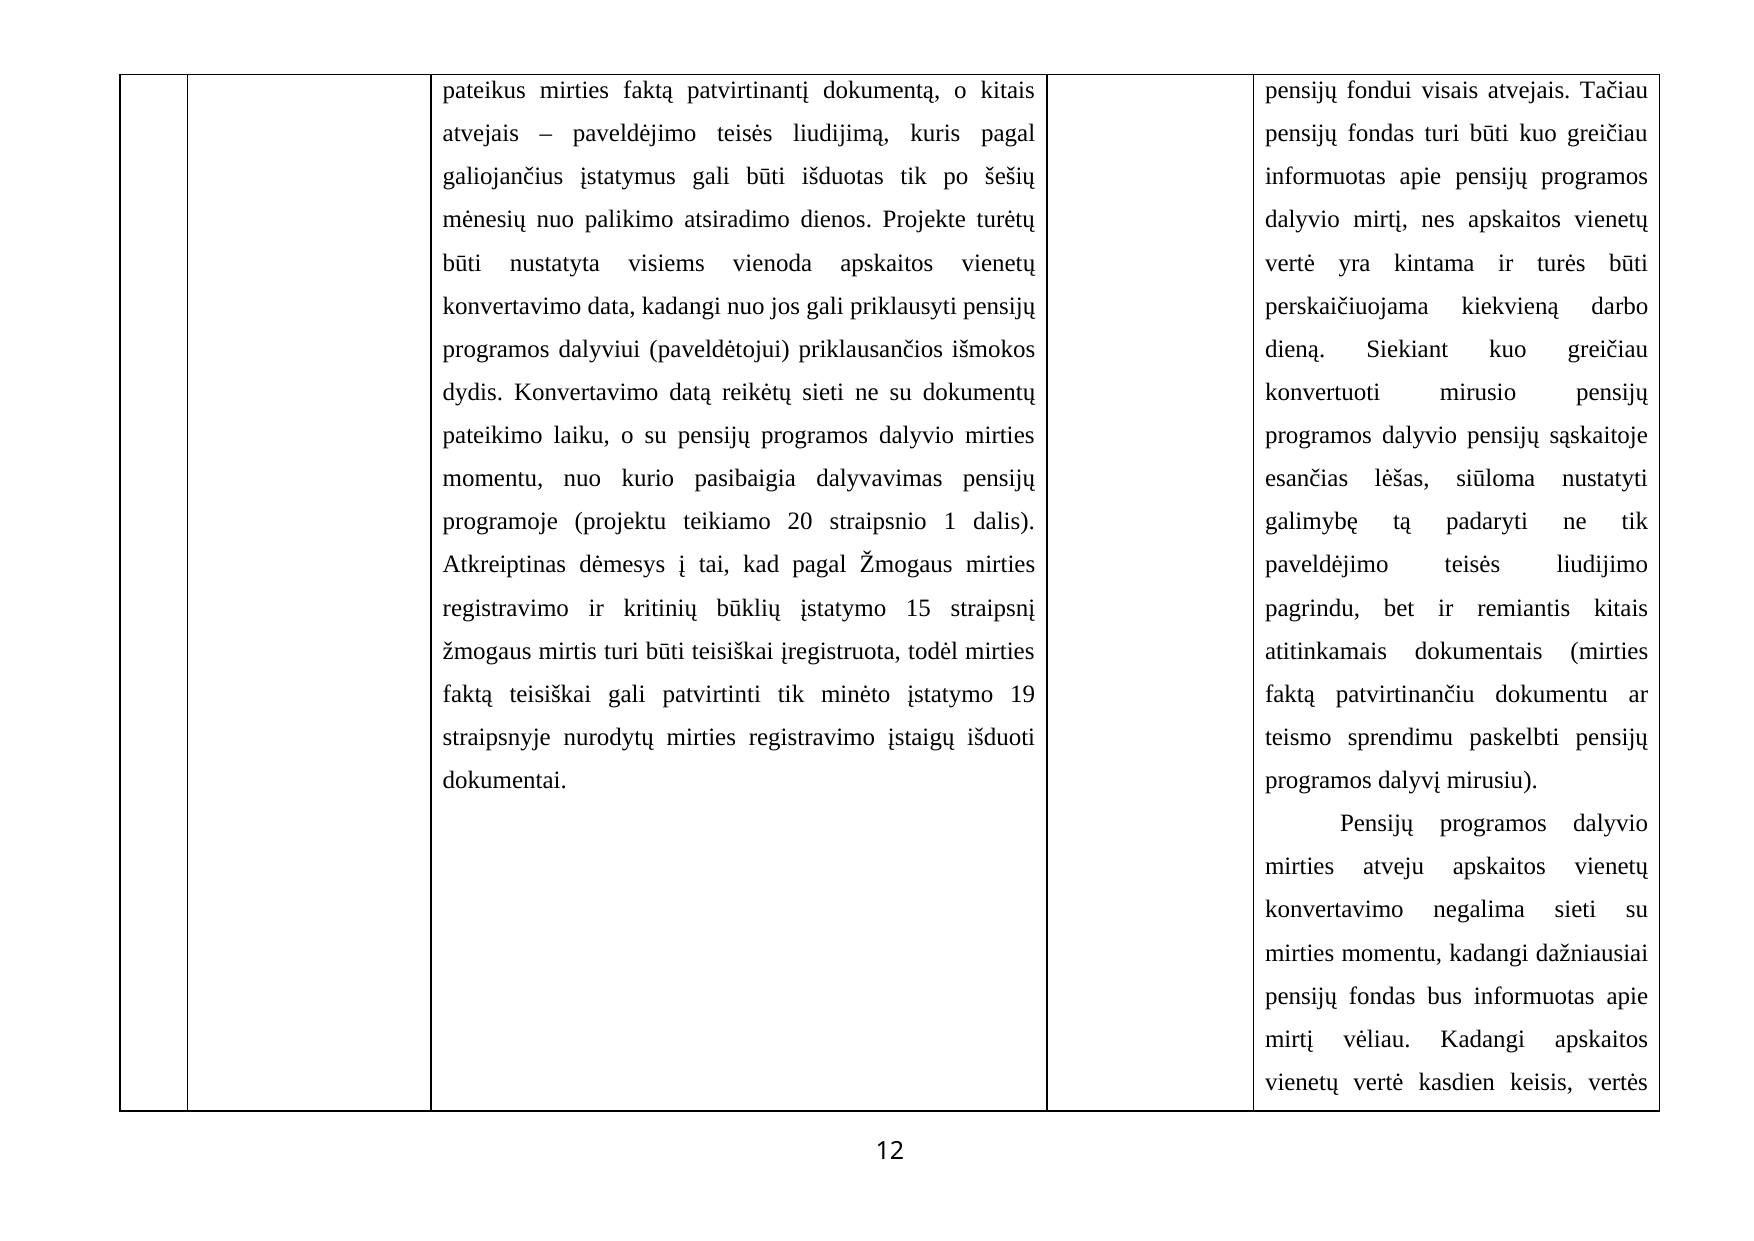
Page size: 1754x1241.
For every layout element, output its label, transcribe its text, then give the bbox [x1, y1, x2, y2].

table_cell pateikus mirties faktą patvirtinantį dokumentą, o kitais atvejais – paveldėjimo teisės liudijimą, kuris pagal galiojančius įstatymus gali būti išduotas tik po šešių mėnesių nuo palikimo atsiradimo dienos. Projekte turėtų būti nustatyta visiems vienoda apskaitos vienetų konvertavimo data, kadangi nuo jos gali priklausyti pensijų programos dalyviui (paveldėtojui) priklausančios išmokos dydis. Konvertavimo datą reikėtų sieti ne su dokumentų pateikimo laiku, o su pensijų programos dalyvio mirties momentu, nuo kurio pasibaigia dalyvavimas pensijų programoje (projektu teikiamo 20 straipsnio 1 dalis). Atkreiptinas dėmesys į tai, kad pagal Žmogaus mirties registravimo ir kritinių būklių įstatymo 15 straipsnį žmogaus mirtis turi būti teisiškai įregistruota, todėl mirties faktą teisiškai gali patvirtinti tik minėto įstatymo 19 straipsnyje nurodytų mirties registravimo įstaigų išduoti dokumentai. [432, 75, 1046, 1110]
table_cell pensijų fondui visais atvejais. Tačiau pensijų fondas turi būti kuo greičiau informuotas apie pensijų programos dalyvio mirtį, nes apskaitos vienetų vertė yra kintama ir turės būti perskaičiuojama kiekvieną darbo dieną. Siekiant kuo greičiau konvertuoti mirusio pensijų programos dalyvio pensijų sąskaitoje esančias lėšas, siūloma nustatyti galimybę tą padaryti ne tik paveldėjimo teisės liudijimo pagrindu, bet ir remiantis kitais atitinkamais dokumentais (mirties faktą patvirtinančiu dokumentu ar teismo sprendimu paskelbti pensijų programos dalyvį mirusiu). Pensijų programos dalyvio mirties atveju apskaitos vienetų konvertavimo negalima sieti su mirties momentu, kadangi dažniausiai pensijų fondas bus informuotas apie mirtį vėliau. Kadangi apskaitos vienetų vertė kasdien keisis, vertės [1254, 75, 1659, 1110]
table_cell [1048, 75, 1253, 1110]
table_cell [121, 75, 187, 1110]
table_cell [188, 75, 430, 1110]
